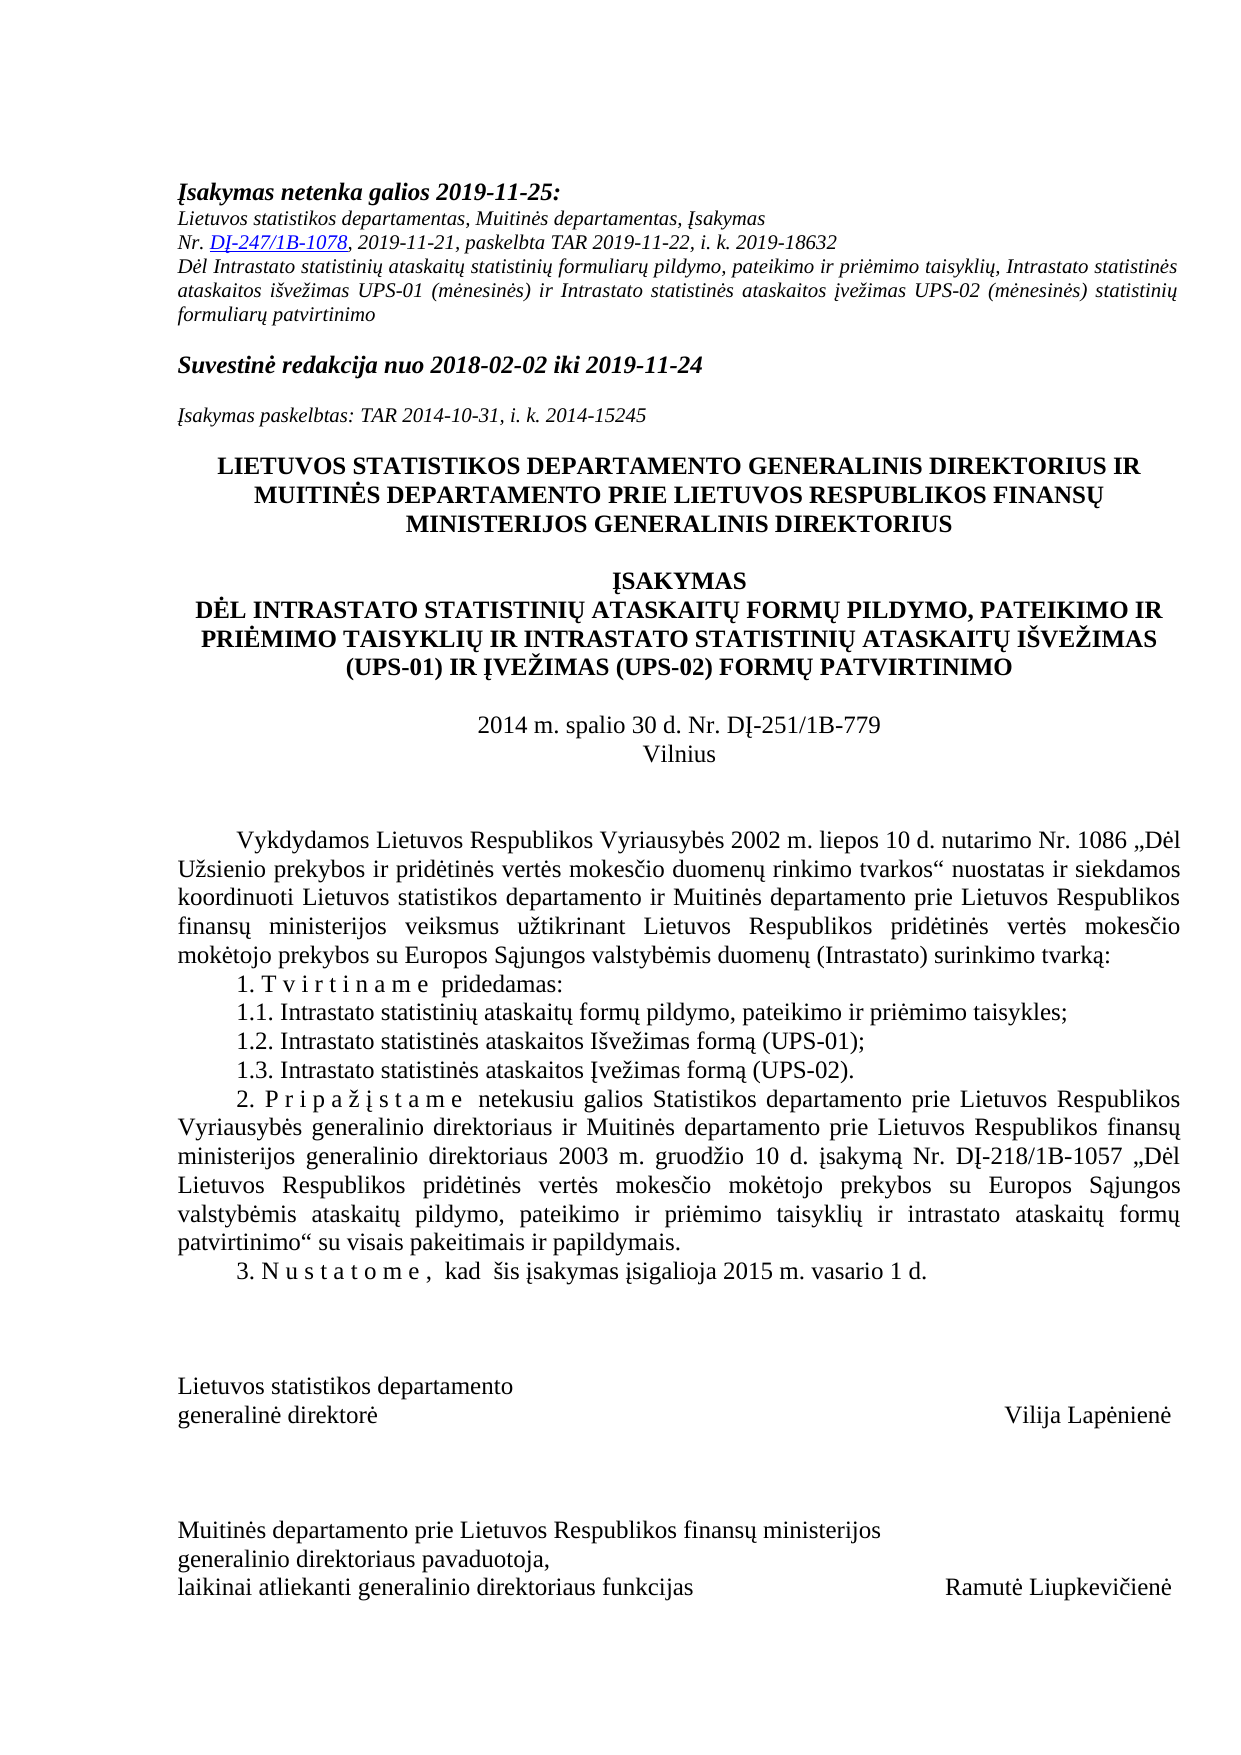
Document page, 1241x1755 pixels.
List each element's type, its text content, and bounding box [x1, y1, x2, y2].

text Dėl Intrastato statistinių ataskaitų statistinių formuliarų pildymo, pateikimo ir priėmimo taisyklių, Intrastato statistinės ataskaitos išvežimas UPS-01 (mėnesinės) ir Intrastato statistinės ataskaitos įvežimas UPS-02 (mėnesinės) statistinių formuliarų patvirtinimo [177, 254, 1181, 326]
text generalinė direktorė Vilija Lapėnienė [177, 1400, 1181, 1429]
text Lietuvos statistikos departamento [177, 1371, 1181, 1400]
text 1.2. Intrastato statistinės ataskaitos Išvežimas formą (UPS-01); [177, 1026, 1181, 1055]
text 3. Nustatome, kad šis įsakymas įsigalioja 2015 m. vasario 1 d. [177, 1256, 1181, 1285]
text LIETUVOS STATISTIKOS DEPARTAMENTO GENERALINIS DIREKTORIUS IR MUITINĖS DEPARTAMENTO PRIE LIETUVOS RESPUBLIKOS FINANSŲ MINISTERIJOS GENERALINIS DIREKTORIUS [177, 451, 1181, 537]
text 1.3. Intrastato statistinės ataskaitos Įvežimas formą (UPS-02). [177, 1055, 1181, 1084]
text Lietuvos statistikos departamentas, Muitinės departamentas, Įsakymas [177, 206, 1181, 230]
text 1. Tvirtiname pridedamas: [177, 969, 1181, 997]
text Įsakymas paskelbtas: TAR 2014-10-31, i. k. 2014-15245 [177, 403, 1181, 427]
text 1.1. Intrastato statistinių ataskaitų formų pildymo, pateikimo ir priėmimo taisykles; [177, 997, 1181, 1026]
text DĖL INTRASTATO STATISTINIŲ ATASKAITŲ FORMŲ PILDYMO, PATEIKIMO IR PRIĖMIMO TAISYKLIŲ IR INTRASTATO STATISTINIŲ ATASKAITŲ IŠVEŽIMAS (UPS-01) IR ĮVEŽIMAS (UPS-02) FORMŲ PATVIRTINIMO [177, 595, 1181, 681]
text laikinai atliekanti generalinio direktoriaus funkcijas Ramutė Liupkevičienė [177, 1572, 1181, 1601]
text Nr. DĮ-247/1B-1078, 2019-11-21, paskelbta TAR 2019-11-22, i. k. 2019-18632 [177, 230, 1181, 254]
text ĮSAKYMAS [177, 566, 1181, 595]
text 2014 m. spalio 30 d. Nr. DĮ-251/1B-779 [177, 710, 1181, 739]
text Įsakymas netenka galios 2019-11-25: [177, 177, 1181, 206]
text 2. Pripažįstame netekusiu galios Statistikos departamento prie Lietuvos Respublikos Vyriausybės generalinio direktoriaus ir Muitinės departamento prie Lietuvos Respublikos finansų ministerijos generalinio direktoriaus 2003 m. gruodžio 10 d. įsakymą Nr. DĮ-218/1B-1057 „Dėl Lietuvos Respublikos pridėtinės vertės mokesčio mokėtojo prekybos su Europos Sąjungos valstybėmis ataskaitų pildymo, pateikimo ir priėmimo taisyklių ir intrastato ataskaitų formų patvirtinimo“ su visais pakeitimais ir papildymais. [177, 1084, 1181, 1256]
text generalinio direktoriaus pavaduotoja, [177, 1544, 1181, 1572]
text Vilnius [177, 739, 1181, 767]
text Suvestinė redakcija nuo 2018-02-02 iki 2019-11-24 [177, 350, 1181, 379]
text Muitinės departamento prie Lietuvos Respublikos finansų ministerijos [177, 1515, 1181, 1544]
text Vykdydamos Lietuvos Respublikos Vyriausybės 2002 m. liepos 10 d. nutarimo Nr. 1086 „Dėl Užsienio prekybos ir pridėtinės vertės mokesčio duomenų rinkimo tvarkos“ nuostatas ir siekdamos koordinuoti Lietuvos statistikos departamento ir Muitinės departamento prie Lietuvos Respublikos finansų ministerijos veiksmus užtikrinant Lietuvos Respublikos pridėtinės vertės mokesčio mokėtojo prekybos su Europos Sąjungos valstybėmis duomenų (Intrastato) surinkimo tvarką: [177, 825, 1181, 969]
